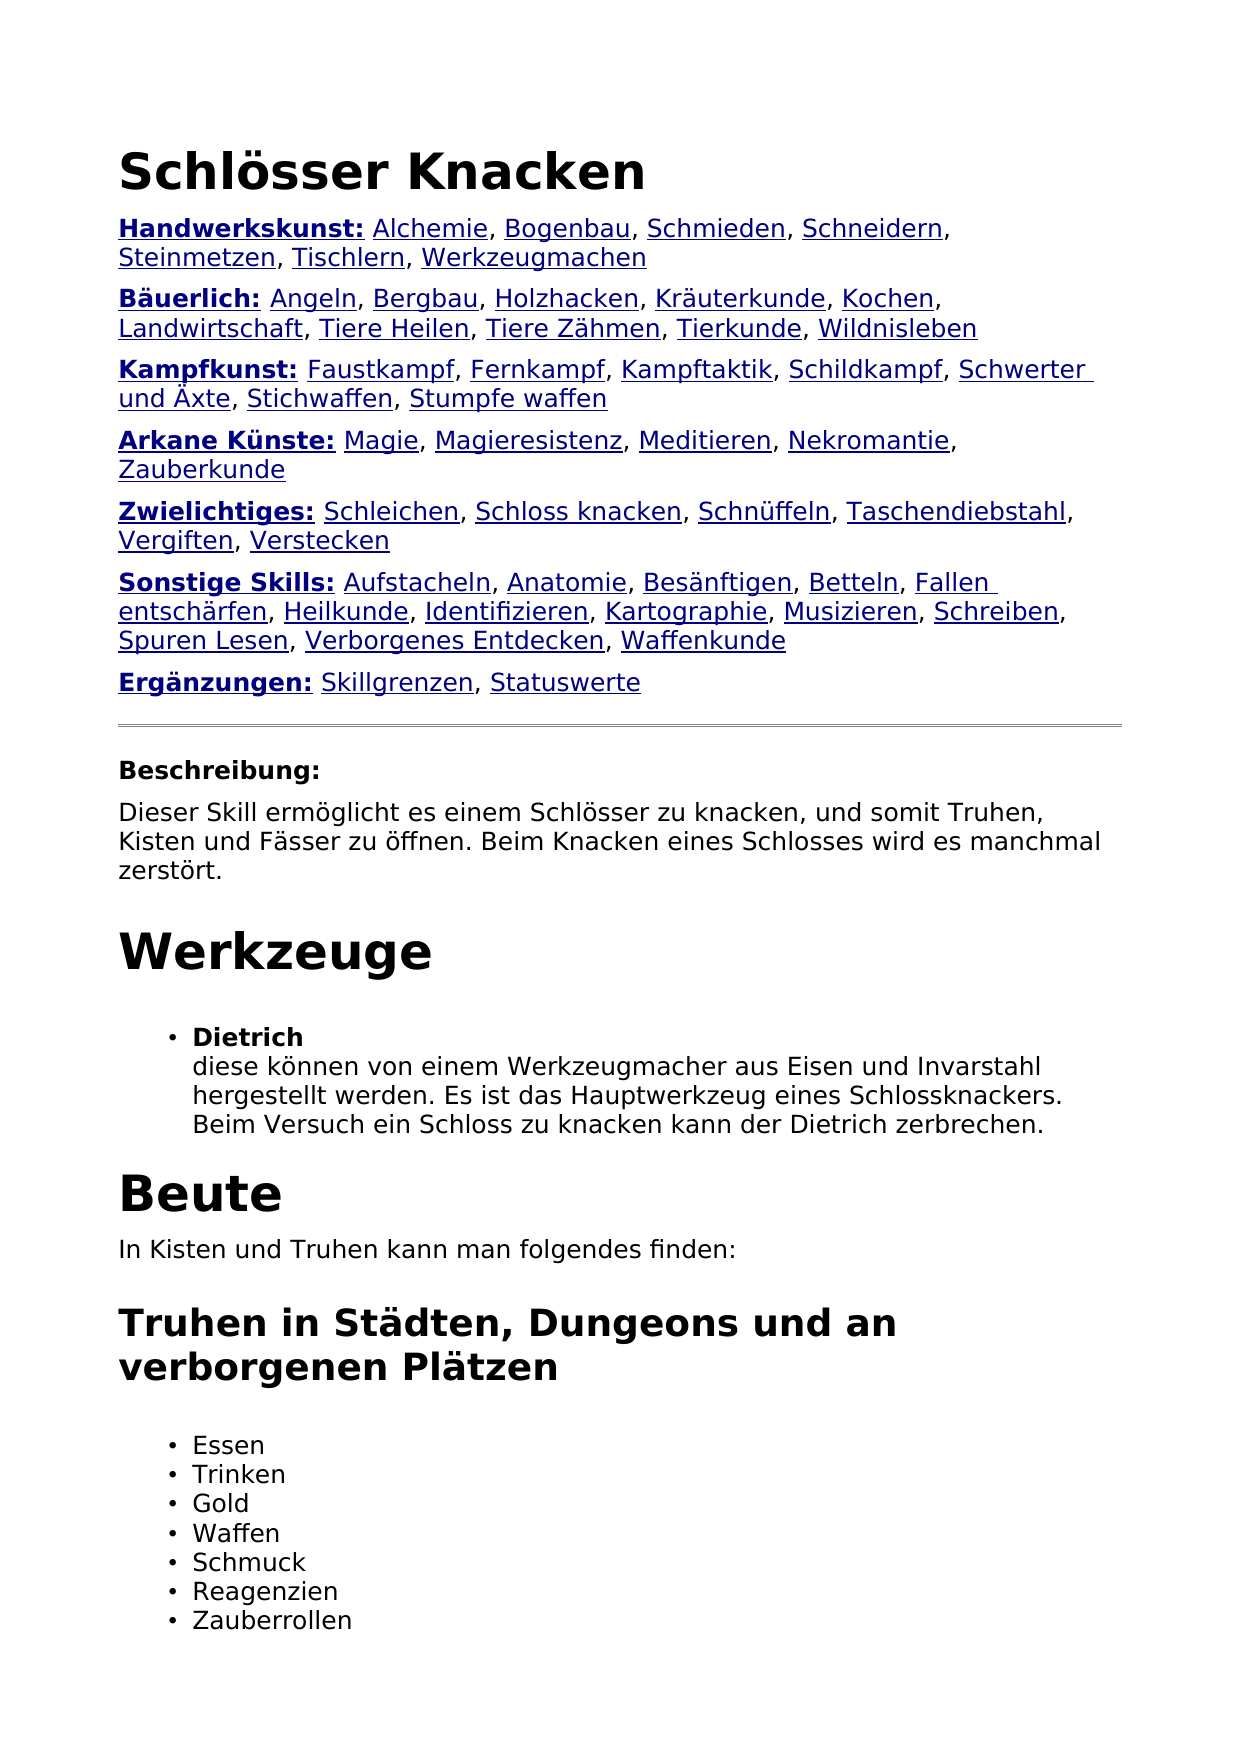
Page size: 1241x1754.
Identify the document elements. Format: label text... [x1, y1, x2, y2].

text Zwielichtiges: Schleichen, Schloss knacken, Schnüffeln, Taschendiebstahl, Vergiften, Verstecken [118, 497, 1122, 556]
list Dietrich diese können von einem Werkzeugmacher aus Eisen und Invarstahl hergestellt werden. Es ist das Hauptwerkzeug eines Schlossknackers. Beim Versuch ein Schloss zu knacken kann der Dietrich zerbrechen. [177, 1023, 1122, 1139]
subtitle Truhen in Städten, Dungeons und an verborgenen Plätzen [118, 1302, 1122, 1389]
list Zauberrollen [177, 1606, 1122, 1635]
text Ergänzungen: Skillgrenzen, Statuswerte [118, 668, 1122, 697]
text Beschreibung: [118, 756, 1122, 785]
text Kampfkunst: Faustkampf, Fernkampf, Kampftaktik, Schildkampf, Schwerter und Äxte, Stichwaffen, Stumpfe waffen [118, 356, 1122, 414]
list Gold [177, 1489, 1122, 1519]
text In Kisten und Truhen kann man folgendes finden: [118, 1235, 1122, 1264]
list Schmuck [177, 1548, 1122, 1577]
text Dieser Skill ermöglicht es einem Schlösser zu knacken, und somit Truhen, Kisten und Fässer zu öffnen. Beim Knacken eines Schlosses wird es manchmal zerstört. [118, 798, 1122, 885]
subtitle Werkzeuge [118, 923, 1122, 981]
text Sonstige Skills: Aufstacheln, Anatomie, Besänftigen, Betteln, Fallen entschärfen, Heilkunde, Identifizieren, Kartographie, Musizieren, Schreiben, Spuren Lesen, Verborgenes Entdecken, Waffenkunde [118, 568, 1122, 656]
subtitle Beute [118, 1164, 1122, 1223]
text Handwerkskunst: Alchemie, Bogenbau, Schmieden, Schneidern, Steinmetzen, Tischlern, Werkzeugmachen [118, 214, 1122, 272]
text Arkane Künste: Magie, Magieresistenz, Meditieren, Nekromantie, Zauberkunde [118, 426, 1122, 485]
list Trinken [177, 1460, 1122, 1489]
list Essen [177, 1431, 1122, 1460]
list Reagenzien [177, 1577, 1122, 1606]
subtitle Schlösser Knacken [118, 143, 1122, 201]
text Bäuerlich: Angeln, Bergbau, Holzhacken, Kräuterkunde, Kochen, Landwirtschaft, Tiere Heilen, Tiere Zähmen, Tierkunde, Wildnisleben [118, 285, 1122, 343]
list Waffen [177, 1519, 1122, 1548]
